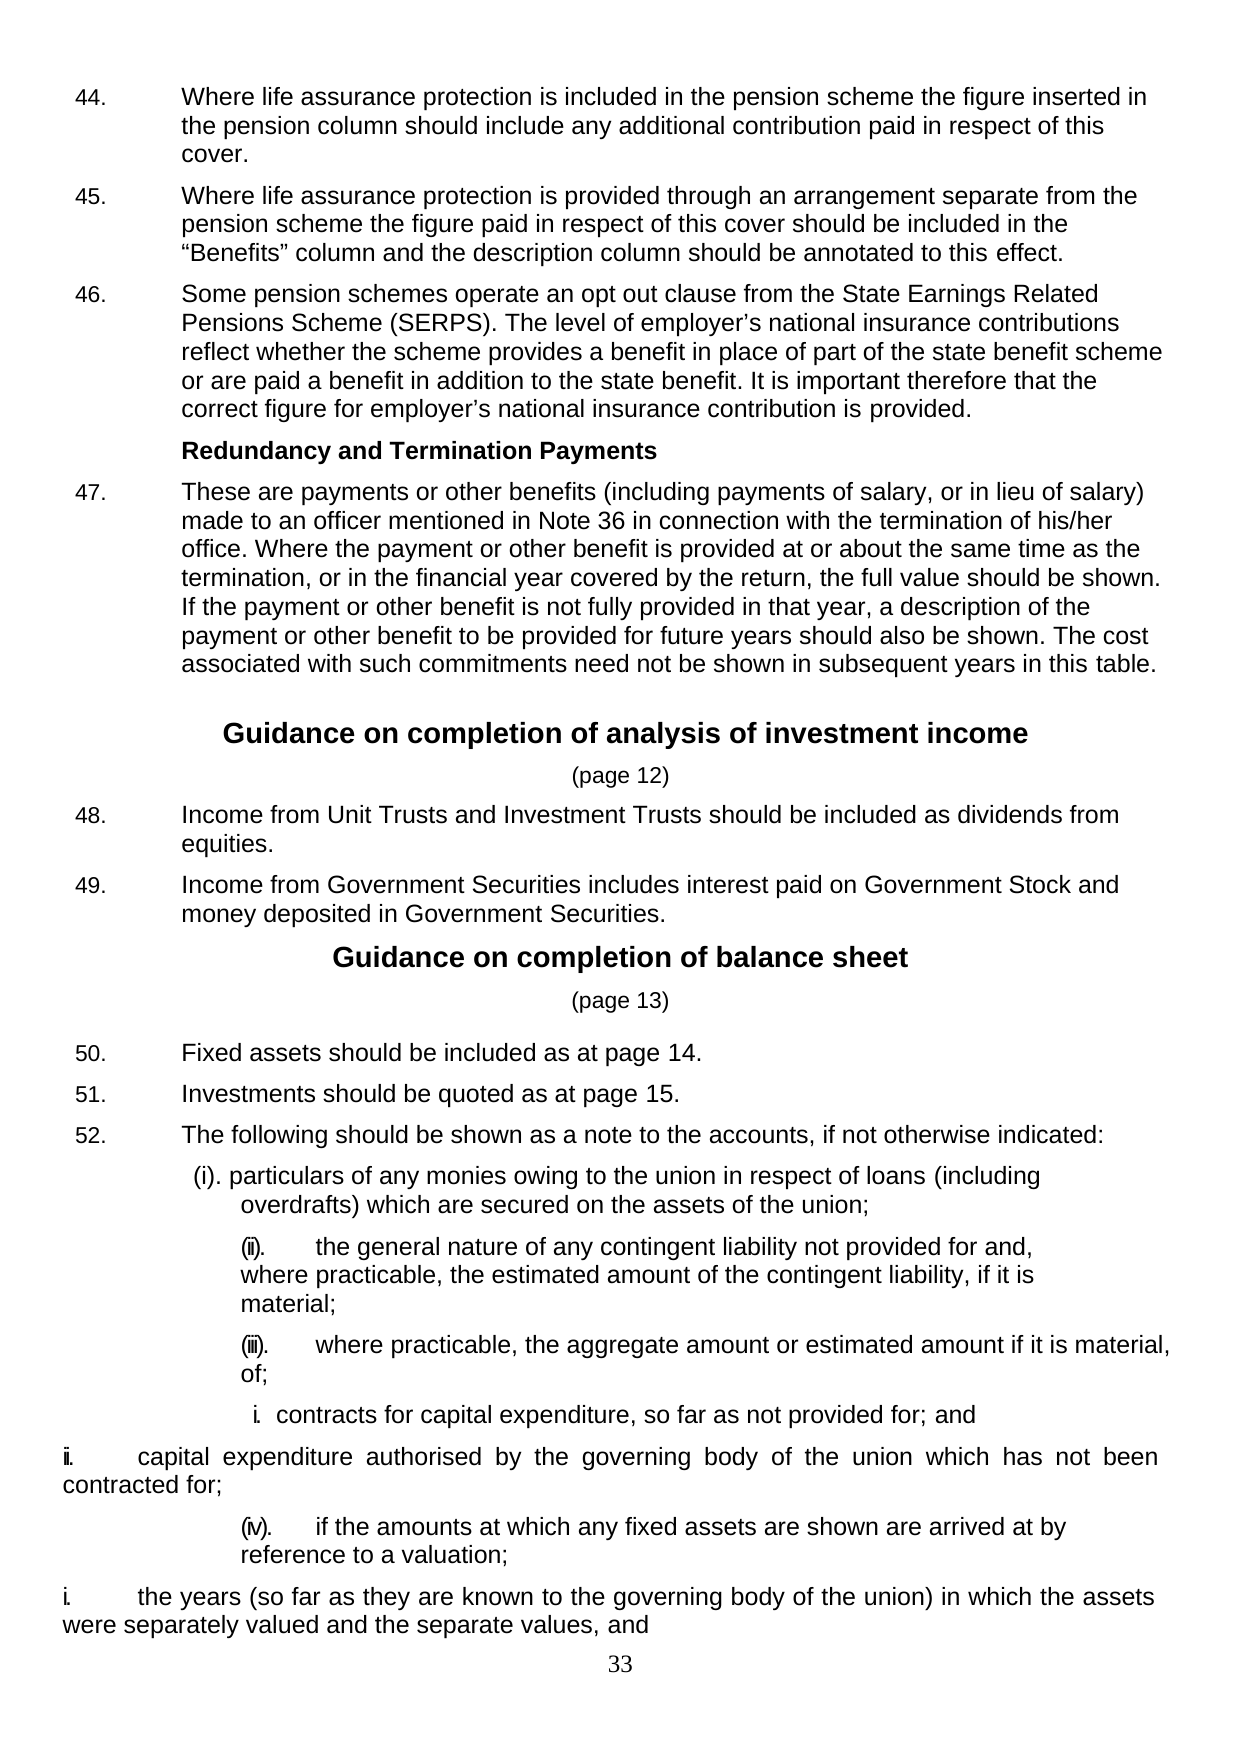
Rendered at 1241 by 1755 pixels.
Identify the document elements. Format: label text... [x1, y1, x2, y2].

list where practicable, the aggregate amount or estimated amount if it is material, of; [240, 1330, 1178, 1388]
list contracts for capital expenditure, so far as not provided for; and [252, 1401, 1178, 1429]
list if the amounts at which any fixed assets are shown are arrived at by reference to a valuation; [240, 1512, 1154, 1569]
list Some pension schemes operate an opt out clause from the State Earnings Related Pensions Scheme (SERPS). The level of employer’s national insurance contributions reflect whether the scheme provides a benefit in place of part of the state benefit scheme or are paid a benefit in addition to the state benefit. It is important therefore that the correct figure for employer’s national insurance contribution is provided. [75, 279, 1164, 423]
list capital expenditure authorised by the governing body of the union which has not been contracted for; [62, 1442, 1160, 1499]
list The following should be shown as a note to the accounts, if not otherwise indicated: (i). particulars of any monies owing to the union in respect of loans (including [75, 1108, 1106, 1190]
subtitle Redundancy and Termination Payments [181, 436, 1178, 464]
list Where life assurance protection is included in the pension scheme the figure inserted in the pension column should include any additional contribution paid in respect of this cover. [75, 82, 1149, 168]
text overdrafts) which are secured on the assets of the union; [240, 1190, 1178, 1219]
list These are payments or other benefits (including payments of salary, or in lieu of salary) made to an officer mentioned in Note 36 in connection with the termination of his/her office. Where the payment or other benefit is provided at or about the same time as the termination, or in the financial year covered by the return, the full value should be shown. If the payment or other benefit is not fully provided in that year, a description of the payment or other benefit to be provided for future years should also be shown. The cost associated with such commitments need not be shown in subsequent years in this table. [75, 477, 1163, 678]
text (page 12) [207, 762, 1033, 788]
list Where life assurance protection is provided through an arrangement separate from the pension scheme the figure paid in respect of this cover should be included in the “Benefits” column and the description column should be annotated to this effect. [75, 181, 1139, 267]
list the years (so far as they are known to the governing body of the union) in which the assets were separately valued and the separate values, and [62, 1582, 1157, 1639]
text (page 13) [207, 987, 1033, 1013]
list Fixed assets should be included as at page 14. [75, 1038, 1178, 1067]
subtitle Guidance on completion of balance sheet [207, 941, 1033, 974]
list Income from Unit Trusts and Investment Trusts should be included as dividends from equities. [75, 800, 1121, 858]
list Income from Government Securities includes interest paid on Government Stock and money deposited in Government Securities. [75, 870, 1121, 928]
list Investments should be quoted as at page 15. [75, 1079, 1178, 1108]
list the general nature of any contingent liability not provided for and, where practicable, the estimated amount of the contingent liability, if it is material; [240, 1232, 1064, 1318]
subtitle Guidance on completion of analysis of investment income [222, 716, 1178, 749]
